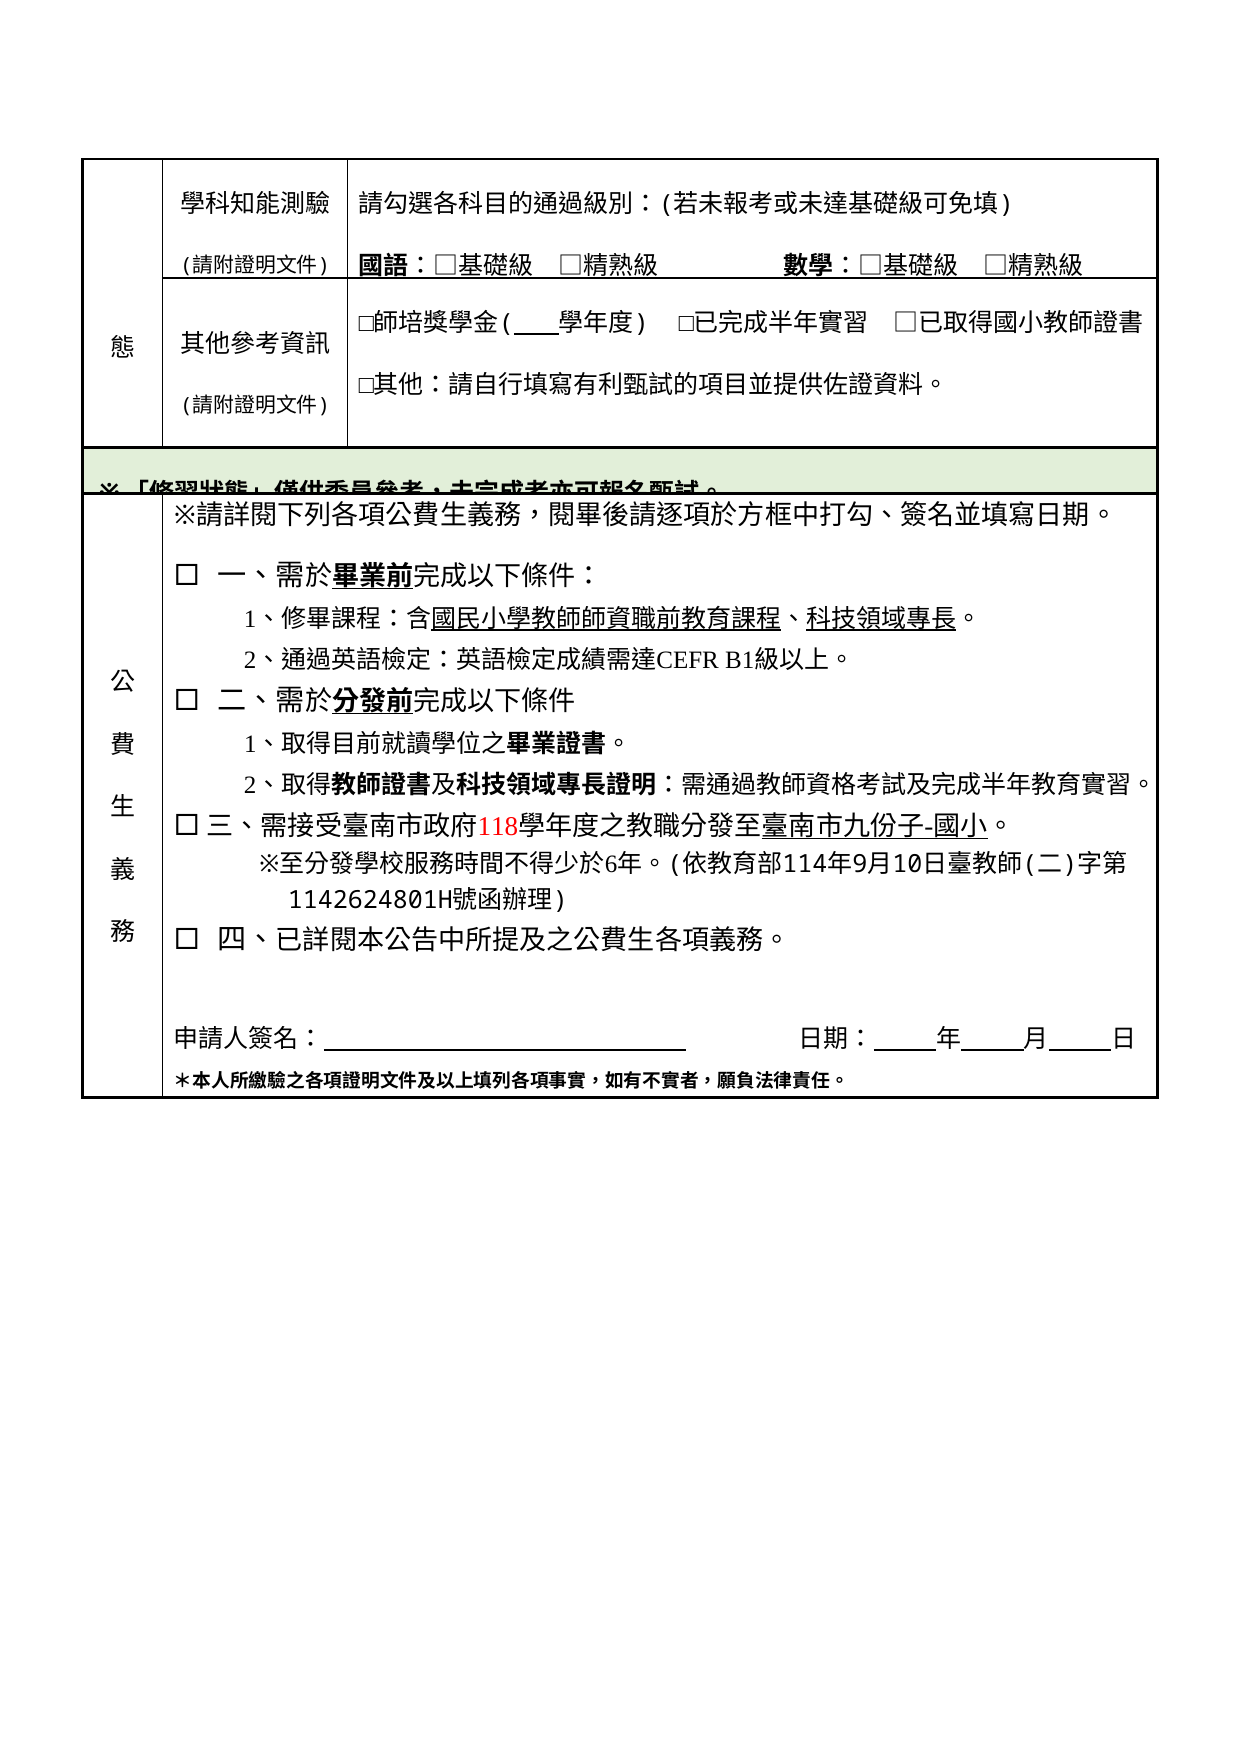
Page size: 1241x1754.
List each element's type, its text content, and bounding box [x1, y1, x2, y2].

table_cell 公 費 生 義 務 [84, 495, 162, 1096]
table_header ※「修習狀態」僅供委員參考，未完成者亦可報名甄試。 [84, 449, 1156, 492]
table_cell 學科知能測驗 (請附證明文件) [163, 160, 347, 277]
table_cell 態 [84, 160, 162, 446]
table_cell 其他參考資訊 (請附證明文件) [163, 279, 347, 446]
table_cell □師培獎學金( 學年度) □已完成半年實習 □已取得國小教師證書 □其他：請自行填寫有利甄試的項目並提供佐證資料。 [348, 279, 1156, 446]
table_cell ※請詳閱下列各項公費生義務，閱畢後請逐項於方框中打勾、簽名並填寫日期。  一、需於畢業前完成以下條件： 1、修畢課程：含國民小學教師師資職前教育課程、科技領域專長。 2、通過英語檢定：英語檢定成績需達CEFR B1級以上。  二、需於分發前完成以下條件 1、取得目前就讀學位之畢業證書。 2、取得教師證書及科技領域專長證明：需通過教師資格考試及完成半年教育實習。  三、需接受臺南市政府118學年度之教職分發至臺南市九份子-國小。 ※至分發學校服務時間不得少於6年。(依教育部114年9月10日臺教師(二)字第1142624801H號函辦理)  四、已詳閱本公告中所提及之公費生各項義務。 申請人簽名： 日期： 年 月 日 ＊本人所繳驗之各項證明文件及以上填列各項事實，如有不實者，願負法律責任。 [163, 495, 1156, 1096]
table_cell 請勾選各科目的通過級別：(若未報考或未達基礎級可免填) 國語：□基礎級 □精熟級 數學：□基礎級 □精熟級 社會：□基礎級 □精熟級 自然：□基礎級 □精熟級 [348, 160, 1156, 277]
